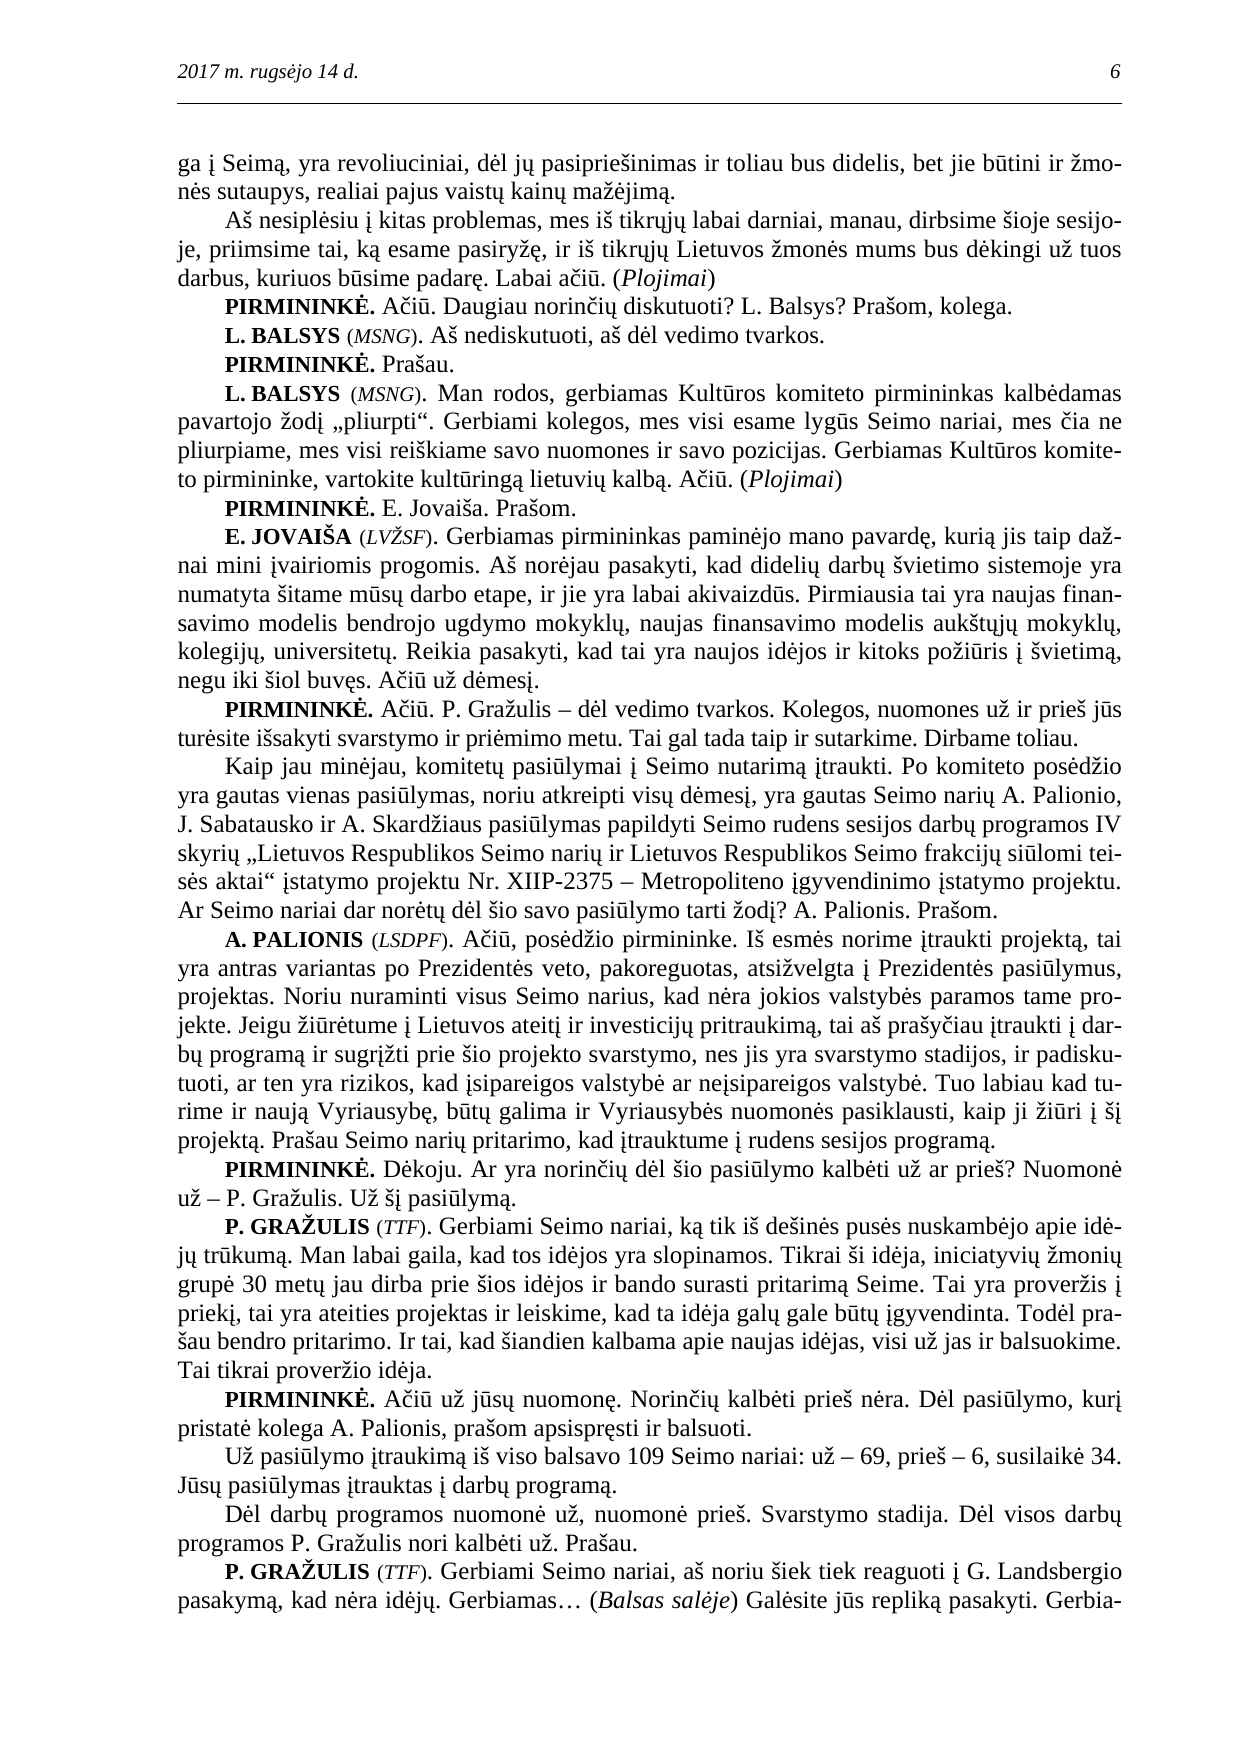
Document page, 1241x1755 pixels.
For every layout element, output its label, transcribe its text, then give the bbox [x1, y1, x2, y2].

text PIRMININKĖ. E. Jo­vai­ša. Pra­šom. [177, 493, 1122, 521]
text Dėl dar­bų pro­gra­mos nuo­mo­nė už, nuo­mo­nė prieš. Svars­ty­mo sta­di­ja. Dėl vi­sos dar­bų pro­gra­mos P. Gra­žu­lis no­ri kal­bė­ti už. Pra­šau. [177, 1499, 1122, 1556]
text PIRMININKĖ. Ačiū. P. Gra­žu­lis – dėl ve­di­mo tvar­kos. Ko­le­gos, nuo­mo­nes už ir prieš jūs tu­rė­si­te iš­sa­ky­ti svars­ty­mo ir pri­ėmi­mo me­tu. Tai gal ta­da taip ir su­tar­ki­me. Dir­ba­me to­liau. [177, 694, 1122, 751]
text Už pa­siū­ly­mo įtrau­ki­mą iš vi­so bal­sa­vo 109 Sei­mo na­riai: už – 69, prieš – 6, su­si­lai­kė 34. Jū­sų pa­siū­ly­mas įtrauk­tas į dar­bų pro­gra­mą. [177, 1441, 1122, 1499]
text PIRMININKĖ. Ačiū. Dau­giau no­rin­čių dis­ku­tuo­ti? L. Bal­sys? Pra­šom, ko­le­ga. [177, 291, 1122, 320]
text P. GRAŽULIS (TTF). Ger­bia­mi Sei­mo na­riai, aš no­riu šiek tiek re­a­guo­ti į G. Land­sber­gio pa­sa­ky­mą, kad nė­ra idė­jų. Ger­bia­mas… (Bal­sas sa­lėje) Ga­lė­si­te jūs re­pli­ką pa­sa­ky­ti. Ger­bia­ [177, 1556, 1122, 1614]
text PIRMININKĖ. Dė­ko­ju. Ar yra no­rin­čių dėl šio pa­siū­ly­mo kal­bė­ti už ar prieš? Nuo­mo­nė už – P. Gra­žu­lis. Už šį pa­siū­ly­mą. [177, 1154, 1122, 1211]
text Kaip jau mi­nė­jau, ko­mi­te­tų pa­siū­ly­mai į Sei­mo nu­ta­ri­mą įtrauk­ti. Po ko­mi­te­to po­sė­džio yra gau­tas vie­nas pa­siū­ly­mas, no­riu at­kreip­ti vi­sų dė­me­sį, yra gau­tas Sei­mo na­rių A. Pa­lio­nio, J. Sa­ba­taus­ko ir A. Skar­džiaus pa­siū­ly­mas pa­pil­dy­ti Sei­mo ru­dens se­si­jos dar­bų pro­gra­mos IV sky­rių „Lie­tu­vos Res­pub­li­kos Sei­mo na­rių ir Lie­tu­vos Res­pub­li­kos Sei­mo frak­ci­jų siū­lo­mi tei­sės ak­tai“ įsta­ty­mo pro­jek­tu Nr. XIIP-2375 – Met­ro­po­li­te­no įgy­ven­di­ni­mo įsta­ty­mo pro­jek­tu. Ar Sei­mo na­riai dar no­rė­tų dėl šio sa­vo pa­siū­ly­mo tar­ti žo­dį? A. Pa­lio­nis. Pra­šom. [177, 751, 1122, 924]
text L. BALSYS (MSNG). Man ro­dos, ger­bia­mas Kul­tū­ros ko­mi­te­to pir­mi­nin­kas kal­bė­da­mas pa­var­to­jo žo­dį „pliurp­ti“. Ger­bia­mi ko­le­gos, mes vi­si esa­me ly­gūs Sei­mo na­riai, mes čia ne pliur­pia­me, mes vi­si reiš­kia­me sa­vo nuo­mo­nes ir sa­vo po­zi­ci­jas. Ger­bia­mas Kul­tū­ros ko­mi­te­to pir­mi­nin­ke, var­to­ki­te kul­tū­rin­gą lie­tu­vių kal­bą. Ačiū. (Plo­ji­mai) [177, 378, 1122, 493]
text L. BALSYS (MSNG). Aš ne­dis­ku­tuo­ti, aš dėl ve­di­mo tvar­kos. [177, 320, 1122, 349]
text A. PALIONIS (LSDPF). Ačiū, po­sė­džio pir­mi­nin­ke. Iš es­mės no­ri­me įtrauk­ti pro­jek­tą, tai yra ant­ras va­rian­tas po Pre­zi­den­tės ve­to, pa­ko­re­guo­tas, at­si­žvelg­ta į Pre­zi­den­tės pa­siū­ly­mus, pro­jek­tas. No­riu nu­ra­min­ti vi­sus Sei­mo na­rius, kad nė­ra jo­kios vals­ty­bės pa­ra­mos ta­me pro­jek­te. Jei­gu žiū­rė­tu­me į Lie­tu­vos at­ei­tį ir in­ves­ti­ci­jų pri­trau­ki­mą, tai aš pra­šy­čiau įtrauk­ti į dar­bų pro­gra­mą ir su­grįž­ti prie šio pro­jek­to svars­ty­mo, nes jis yra svars­ty­mo sta­di­jos, ir pa­dis­ku­tuo­ti, ar ten yra ri­zi­kos, kad įsi­pa­rei­gos vals­ty­bė ar ne­įsi­pa­rei­gos vals­ty­bė. Tuo la­biau kad tu­ri­me ir nau­ją Vy­riau­sy­bę, bū­tų ga­li­ma ir Vy­riau­sy­bės nuo­mo­nės pa­si­klaus­ti, kaip ji žiū­ri į šį pro­jek­tą. Pra­šau Sei­mo na­rių pri­ta­ri­mo, kad įtrauk­tu­me į ru­dens se­si­jos pro­gra­mą. [177, 924, 1122, 1154]
text PIRMININKĖ. Ačiū už jū­sų nuo­mo­nę. No­rin­čių kal­bė­ti prieš nė­ra. Dėl pa­siū­ly­mo, ku­rį pri­sta­tė ko­le­ga A. Pa­lio­nis, pra­šom ap­si­spręs­ti ir bal­suo­ti. [177, 1384, 1122, 1441]
text PIRMININKĖ. Pra­šau. [177, 349, 1122, 378]
text Aš ne­si­plė­siu į ki­tas pro­ble­mas, mes iš tik­rų­jų la­bai dar­niai, ma­nau, dirb­si­me šio­je se­si­jo­je, pri­im­si­me tai, ką esa­me pa­si­ry­žę, ir iš tik­rų­jų Lie­tu­vos žmo­nės mums bus dė­kin­gi už tuos dar­bus, ku­riuos bū­si­me pa­da­rę. La­bai ačiū. (Plo­ji­mai) [177, 205, 1122, 291]
text P. GRAŽULIS (TTF). Ger­bia­mi Sei­mo na­riai, ką tik iš de­ši­nės pu­sės nu­skam­bė­jo apie idė­jų trū­ku­mą. Man la­bai gai­la, kad tos idė­jos yra slo­pi­na­mos. Tik­rai ši idė­ja, ini­cia­ty­vių žmo­nių gru­pė 30 me­tų jau dir­ba prie šios idė­jos ir ban­do su­ras­ti pri­ta­ri­mą Sei­me. Tai yra pro­ver­žis į prie­kį, tai yra at­ei­ties pro­jek­tas ir leis­ki­me, kad ta idė­ja ga­lų ga­le bū­tų įgy­ven­din­ta. To­dėl pra­šau ben­dro pri­ta­ri­mo. Ir tai, kad šian­dien kal­ba­ma apie nau­jas idė­jas, vi­si už jas ir bal­suo­ki­me. Tai tik­rai pro­ver­žio idė­ja. [177, 1211, 1122, 1384]
text ga į Sei­mą, yra re­vo­liu­ci­niai, dėl jų pa­si­prie­ši­ni­mas ir to­liau bus di­de­lis, bet jie bū­ti­ni ir žmo­nės su­tau­pys, re­a­liai pa­jus vais­tų kai­nų ma­žė­ji­mą. [177, 148, 1122, 205]
text E. JOVAIŠA (LVŽSF). Ger­bia­mas pir­mi­nin­kas pa­mi­nė­jo ma­no pa­var­dę, ku­rią jis taip daž­nai mi­ni įvai­rio­mis pro­go­mis. Aš no­rė­jau pa­sa­ky­ti, kad di­de­lių dar­bų švie­ti­mo sis­te­mo­je yra nu­ma­ty­ta ši­ta­me mū­sų dar­bo eta­pe, ir jie yra la­bai aki­vaiz­dūs. Pir­miau­sia tai yra nau­jas fi­nan­sa­vi­mo mo­de­lis ben­dro­jo ug­dy­mo mo­kyk­lų, nau­jas fi­nan­sa­vi­mo mo­de­lis aukš­tų­jų mo­kyk­lų, ko­le­gi­jų, uni­ver­si­te­tų. Rei­kia pa­sa­ky­ti, kad tai yra nau­jos idė­jos ir ki­toks po­žiū­ris į švie­ti­mą, ne­gu iki šiol bu­vęs. Ačiū už dė­me­sį. [177, 521, 1122, 694]
